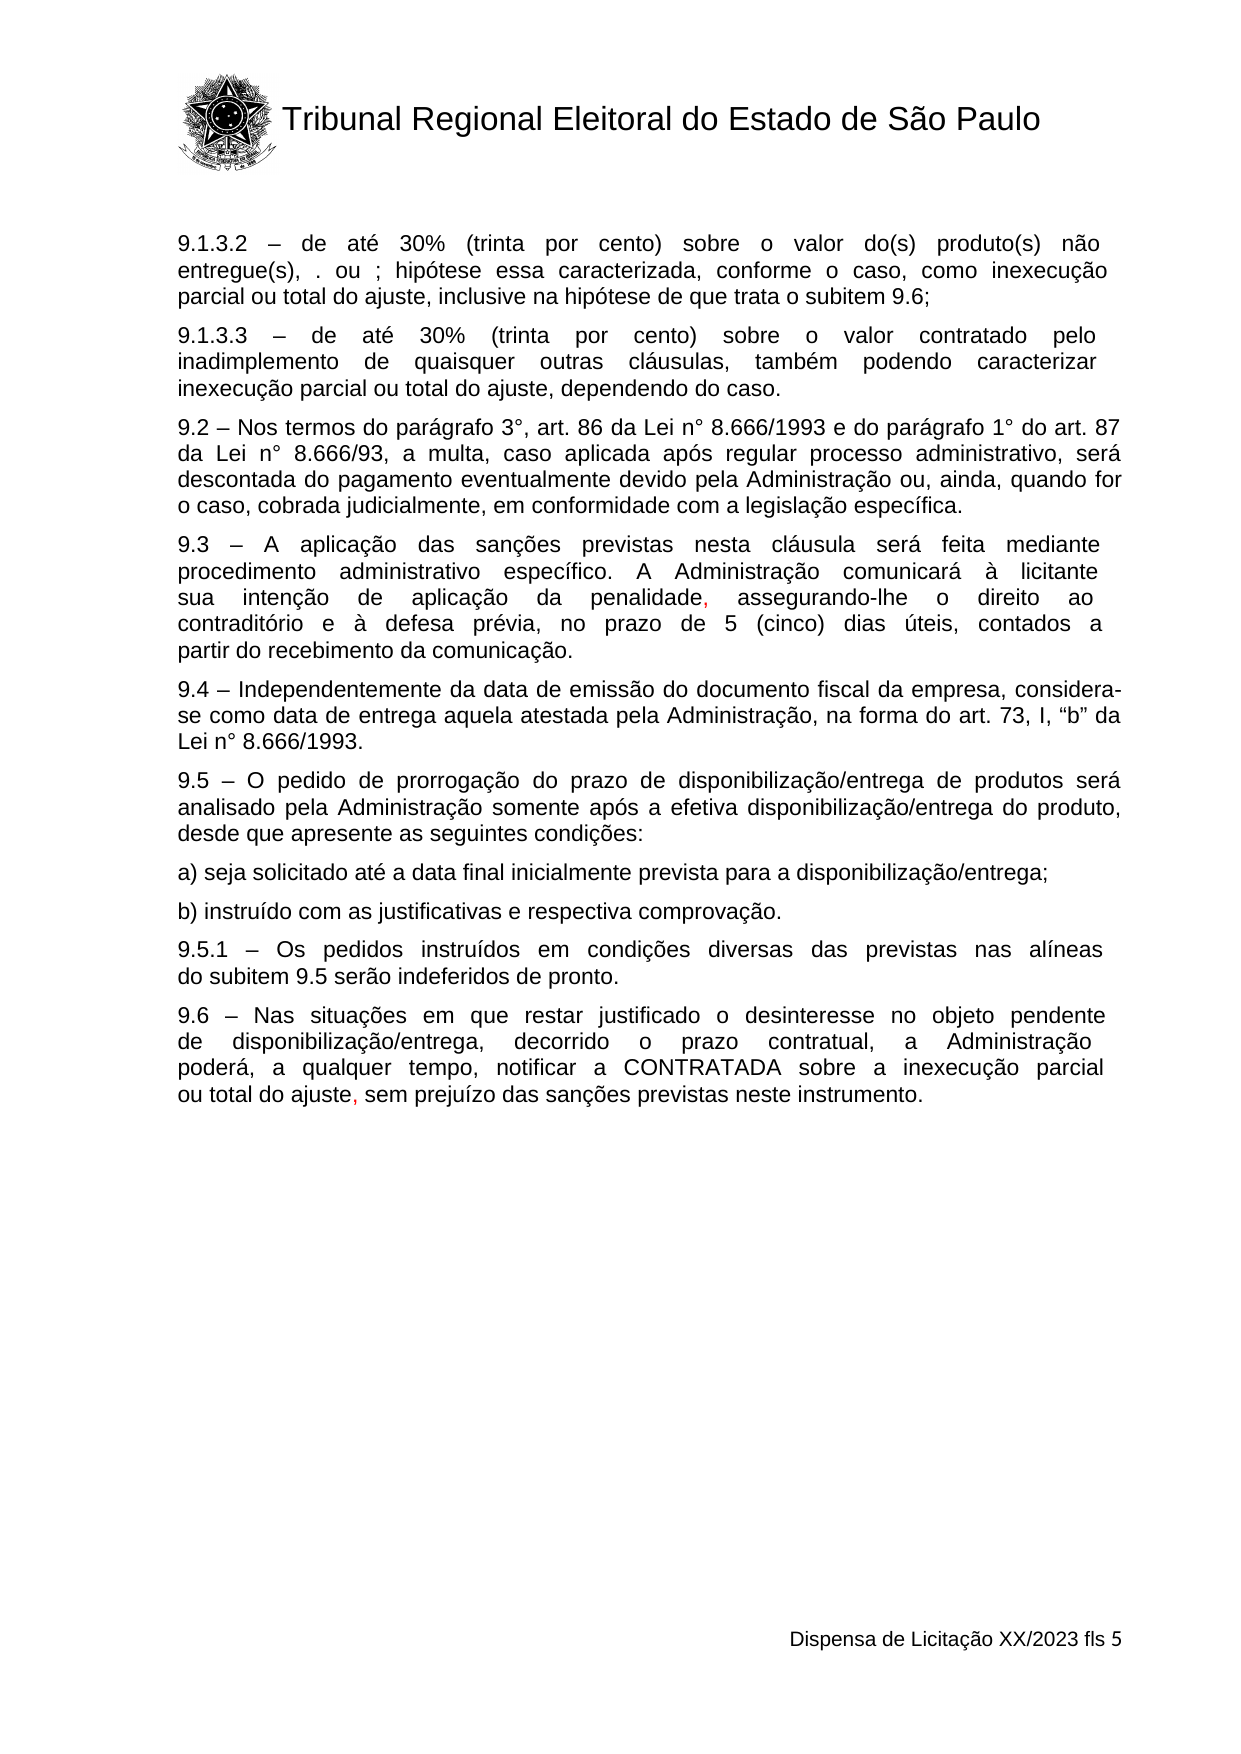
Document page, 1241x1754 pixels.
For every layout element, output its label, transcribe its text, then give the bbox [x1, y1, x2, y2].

text 9.1.3.2 – de até 30% (trinta por cento) sobre o valor do(s) produto(s) não entregue(s), . ou ; hipótese essa caracterizada, conforme o caso, como inexecução parcial ou total do ajuste, inclusive na hipótese de que trata o subitem 9.6; [177, 230, 1122, 309]
text 9.5 – O pedido de prorrogação do prazo de disponibilização/entrega de produtos será analisado pela Administração somente após a efetiva disponibilização/entrega do produto, desde que apresente as seguintes condições: [177, 767, 1122, 846]
text 9.2 – Nos termos do parágrafo 3°, art. 86 da Lei n° 8.666/1993 e do parágrafo 1° do art. 87 da Lei n° 8.666/93, a multa, caso aplicada após regular processo administrativo, será descontada do pagamento eventualmente devido pela Administração ou, ainda, quando for o caso, cobrada judicialmente, em conformidade com a legislação específica. [177, 413, 1122, 519]
text 9.3 – A aplicação das sanções previstas nesta cláusula será feita mediante procedimento administrativo específico. A Administração comunicará à licitante sua intenção de aplicação da penalidade, assegurando-lhe o direito ao contraditório e à defesa prévia, no prazo de 5 (cinco) dias úteis, contados a partir do recebimento da comunicação. [177, 531, 1122, 663]
text 9.6 – Nas situações em que restar justificado o desinteresse no objeto pendente de disponibilização/entrega, decorrido o prazo contratual, a Administração poderá, a qualquer tempo, notificar a CONTRATADA sobre a inexecução parcial ou total do ajuste, sem prejuízo das sanções previstas neste instrumento. [177, 1002, 1122, 1107]
text 9.5.1 – Os pedidos instruídos em condições diversas das previstas nas alíneas do subitem 9.5 serão indeferidos de pronto. [177, 936, 1122, 989]
text 9.4 – Independentemente da data de emissão do documento fiscal da empresa, considera-se como data de entrega aquela atestada pela Administração, na forma do art. 73, I, “b” da Lei n° 8.666/1993. [177, 676, 1122, 755]
text a) seja solicitado até a data final inicialmente prevista para a disponibilização/entrega; [177, 859, 1122, 885]
text 9.1.3.3 – de até 30% (trinta por cento) sobre o valor contratado pelo inadimplemento de quaisquer outras cláusulas, também podendo caracterizar inexecução parcial ou total do ajuste, dependendo do caso. [177, 322, 1122, 401]
text b) instruído com as justificativas e respectiva comprovação. [177, 898, 1122, 924]
